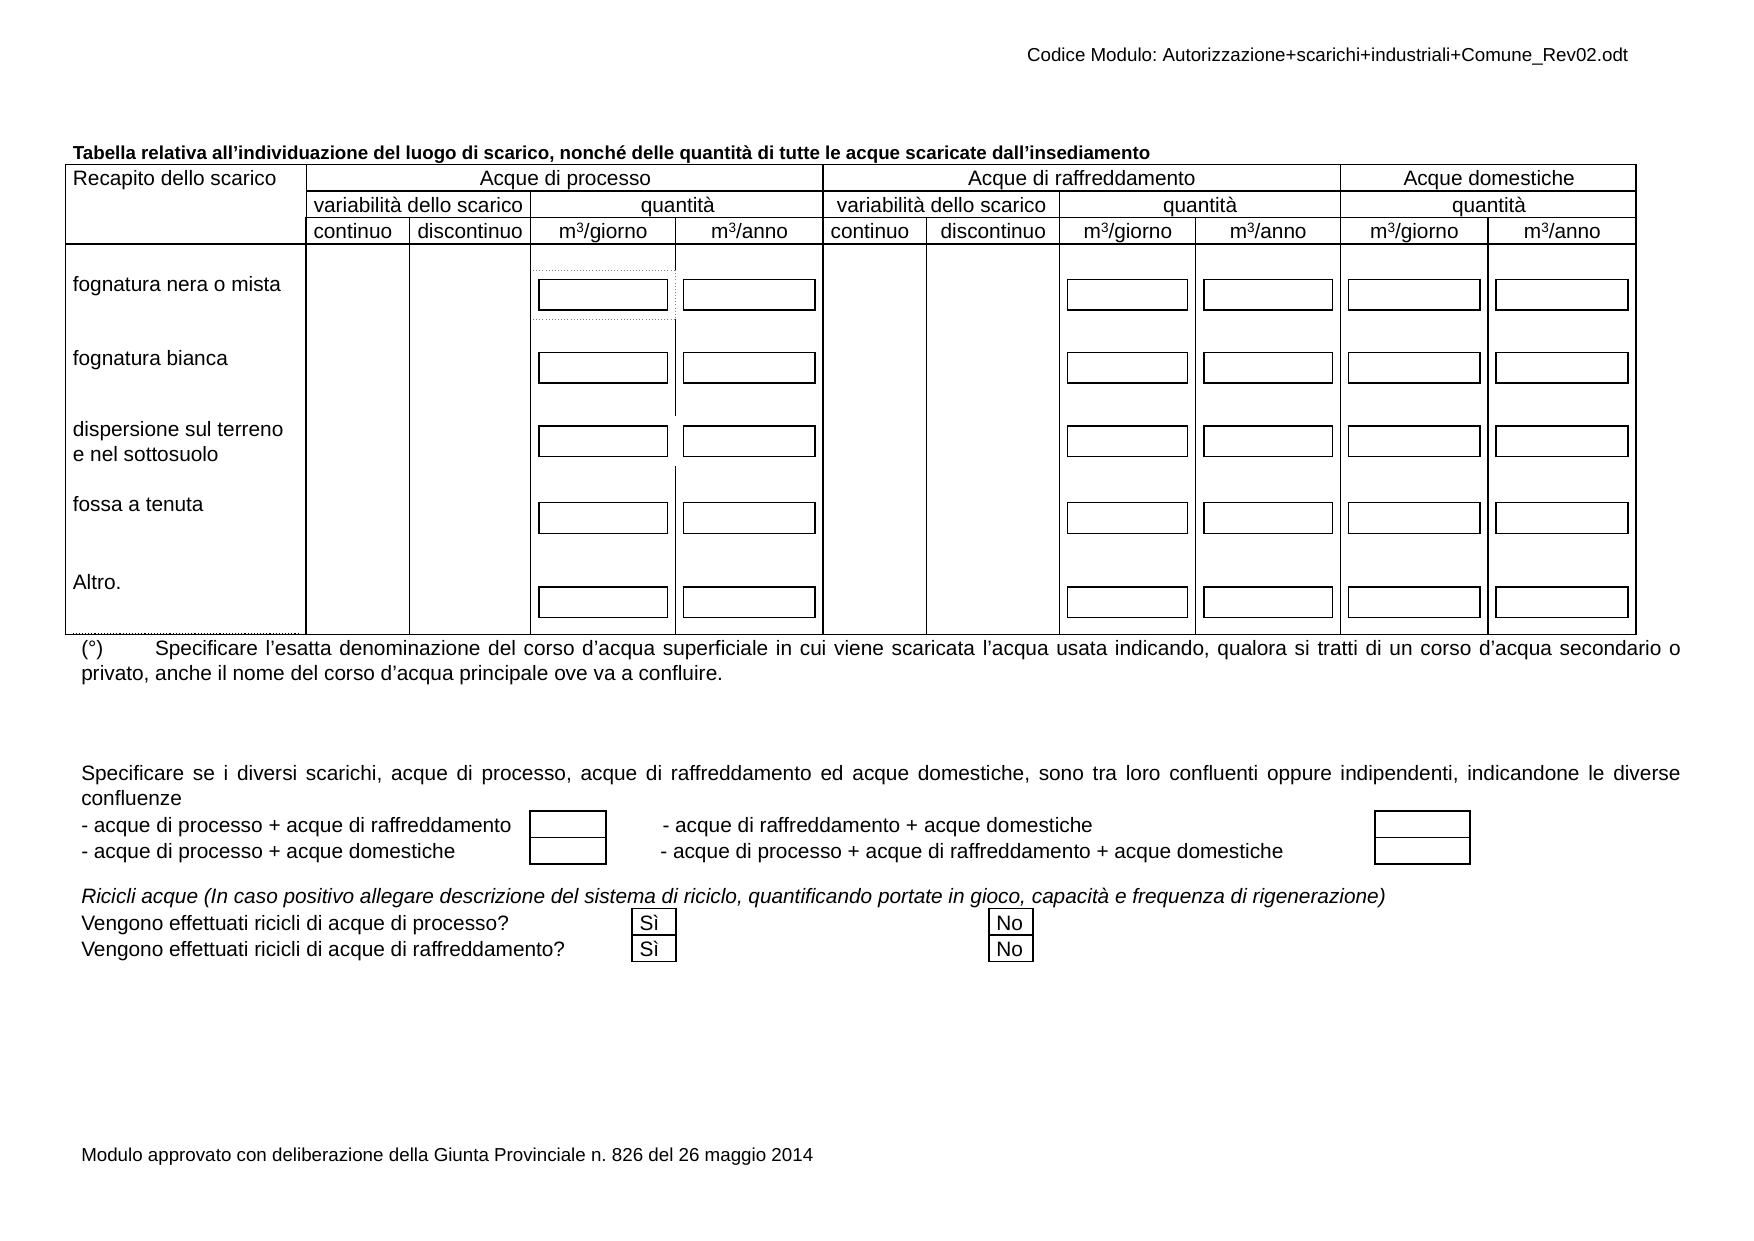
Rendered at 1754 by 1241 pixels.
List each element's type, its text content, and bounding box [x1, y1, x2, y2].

table_cell [1489, 391, 1635, 416]
table_cell [824, 545, 926, 570]
table_cell Sì [633, 936, 675, 961]
table_header Tabella relativa all’individuazione del luogo di scarico, nonché delle quantità di tutte le acque scaricate dall’insediamento [65, 139, 1636, 164]
table_cell [531, 838, 605, 863]
table_cell [1060, 245, 1195, 270]
table_cell [1341, 466, 1487, 491]
table_cell [307, 345, 409, 391]
table_cell [927, 491, 1059, 545]
table_cell [824, 391, 926, 416]
table_cell [410, 491, 530, 545]
table_cell [927, 466, 1059, 491]
table_header [531, 812, 605, 836]
table_cell [1489, 570, 1635, 634]
table_cell [1489, 491, 1635, 545]
table_header [1376, 812, 1469, 836]
table_cell [675, 416, 822, 466]
table_cell m3/giorno [531, 218, 675, 243]
table_cell [410, 545, 530, 570]
table_cell Acque domestiche [1341, 165, 1635, 190]
table_cell dispersione sul terreno e nel sottosuolo [66, 416, 305, 466]
table_cell [531, 545, 675, 570]
table_cell [824, 466, 926, 491]
table_cell [1489, 319, 1635, 345]
table_cell [307, 491, 409, 545]
table_cell [1196, 319, 1340, 345]
table_cell [1196, 466, 1340, 491]
table_cell [531, 391, 675, 416]
table_cell [66, 466, 305, 491]
table_cell [531, 570, 675, 634]
table_cell [824, 345, 926, 391]
table_cell m3/anno [1196, 218, 1340, 243]
table_cell [531, 319, 675, 345]
table_cell [927, 391, 1059, 416]
table_cell [1196, 270, 1340, 319]
table_cell m3/anno [676, 218, 822, 243]
table_header - acque di raffreddamento + acque domestiche [607, 810, 1374, 836]
table_cell [1489, 270, 1635, 319]
table_cell [824, 491, 926, 545]
table_cell [1489, 466, 1635, 491]
table_cell [66, 190, 306, 217]
table_cell [531, 416, 675, 466]
table_cell [824, 570, 926, 634]
table_cell [410, 345, 530, 391]
text (°) Specificare l’esatta denominazione del corso d’acqua superficiale in cui viene scaricata l’acqua usata indicando, qualora si tratti di un corso d’acqua secondario o privato, anche il nome del corso d’acqua principale ove va a confluire. [81, 635, 1684, 685]
table_cell [1341, 319, 1487, 345]
table_cell [824, 416, 926, 466]
table_header Sì [633, 909, 675, 934]
table_cell variabilità dello scarico [824, 192, 1059, 217]
table_cell No [990, 936, 1032, 961]
table_cell m3/giorno [1060, 218, 1195, 243]
table_cell fossa a tenuta [66, 491, 305, 545]
table_cell [531, 466, 675, 491]
table_cell [1060, 416, 1195, 466]
table_cell [927, 416, 1059, 466]
table_cell [1489, 245, 1635, 270]
table_cell [1060, 345, 1195, 391]
table_cell [410, 466, 530, 491]
table_cell [676, 491, 822, 545]
table_cell [1196, 491, 1340, 545]
table_cell continuo [307, 218, 409, 243]
table_cell [307, 270, 409, 319]
table_cell [1341, 416, 1487, 466]
table_header Vengono effettuati ricicli di acque di processo? [74, 908, 631, 934]
table_cell Altro. [66, 570, 305, 634]
table_cell m3/anno [1489, 218, 1635, 243]
table_cell - acque di processo + acque di raffreddamento + acque domestiche [607, 836, 1374, 863]
table_cell [927, 345, 1059, 391]
table_cell [927, 270, 1059, 319]
table_cell [66, 545, 305, 570]
table_cell [1196, 391, 1340, 416]
subtitle Ricicli acque (In caso positivo allegare descrizione del sistema di riciclo, quantificando portate in gioco, capacità e frequenza di rigenerazione) [81, 884, 1665, 908]
table_cell [676, 545, 822, 570]
table_cell [531, 345, 675, 391]
table_cell [66, 319, 305, 345]
table_cell [1489, 345, 1635, 391]
table_cell [1341, 570, 1487, 634]
table_cell [307, 391, 409, 416]
table_cell [1341, 545, 1487, 570]
table_cell [307, 545, 409, 570]
table_cell [410, 245, 530, 270]
table_cell [307, 570, 409, 634]
table_cell [410, 416, 530, 466]
table_cell [824, 270, 926, 319]
table_cell quantità [1060, 192, 1340, 217]
table_cell [1196, 416, 1340, 466]
table_cell [1341, 270, 1487, 319]
table_cell [1489, 545, 1635, 570]
table_cell [676, 319, 822, 345]
table_cell variabilità dello scarico [307, 192, 530, 217]
table_cell fognatura bianca [66, 345, 305, 391]
table_cell [676, 245, 822, 270]
table_cell [1060, 391, 1195, 416]
table_cell discontinuo [927, 218, 1059, 243]
table_cell - acque di processo + acque domestiche [74, 836, 529, 863]
table_cell [410, 391, 530, 416]
table_cell [676, 345, 822, 391]
table_cell [927, 545, 1059, 570]
table_cell m3/giorno [1341, 218, 1487, 243]
table_cell [824, 319, 926, 345]
table_cell [1034, 934, 1079, 961]
table_cell [1341, 391, 1487, 416]
table_cell Acque di raffreddamento [824, 165, 1340, 190]
table_cell [1341, 345, 1487, 391]
table_cell [677, 934, 988, 961]
table_cell [1060, 545, 1195, 570]
table_cell fognatura nera o mista [66, 270, 305, 319]
table_header No [990, 909, 1032, 934]
table_cell [1489, 416, 1635, 466]
table_cell [531, 245, 675, 270]
table_cell [66, 245, 305, 270]
table_cell [1060, 570, 1195, 634]
table_cell [927, 570, 1059, 634]
table_cell [676, 391, 822, 416]
table_cell discontinuo [410, 218, 530, 243]
table_cell [307, 416, 409, 466]
table_cell [675, 270, 822, 319]
table_cell [1196, 570, 1340, 634]
table_cell [307, 466, 409, 491]
text Specificare se i diversi scarichi, acque di processo, acque di raffreddamento ed acque domestiche, sono tra loro confluenti oppure indipendenti, indicandone le diverse confluenze [81, 760, 1684, 810]
table_cell [307, 319, 409, 345]
table_cell [676, 570, 822, 634]
table_cell [1196, 545, 1340, 570]
table_cell [66, 217, 305, 243]
table_cell [1060, 319, 1195, 345]
table_cell [1060, 270, 1195, 319]
table_cell continuo [824, 218, 926, 243]
table_cell [1060, 491, 1195, 545]
table_cell [1376, 838, 1469, 863]
table_cell [531, 491, 675, 545]
table_cell [1341, 491, 1487, 545]
table_cell [66, 391, 305, 416]
table_header [677, 908, 988, 934]
table_cell [410, 570, 530, 634]
table_header - acque di processo + acque di raffreddamento [74, 810, 529, 836]
table_cell [410, 270, 530, 319]
table_cell [1341, 245, 1487, 270]
table_cell Recapito dello scarico [66, 165, 306, 190]
table_cell [1196, 245, 1340, 270]
table_cell quantità [531, 192, 822, 217]
table_cell [927, 245, 1059, 270]
table_cell [676, 466, 822, 491]
table_cell [1060, 466, 1195, 491]
table_cell [927, 319, 1059, 345]
table_cell [410, 319, 530, 345]
table_cell [824, 245, 926, 270]
table_cell [1196, 345, 1340, 391]
table_cell [307, 245, 409, 270]
table_cell [531, 270, 675, 319]
table_cell quantità [1341, 192, 1635, 217]
table_header [1034, 908, 1079, 934]
table_cell Vengono effettuati ricicli di acque di raffreddamento? [74, 934, 631, 961]
table_cell Acque di processo [307, 165, 822, 190]
